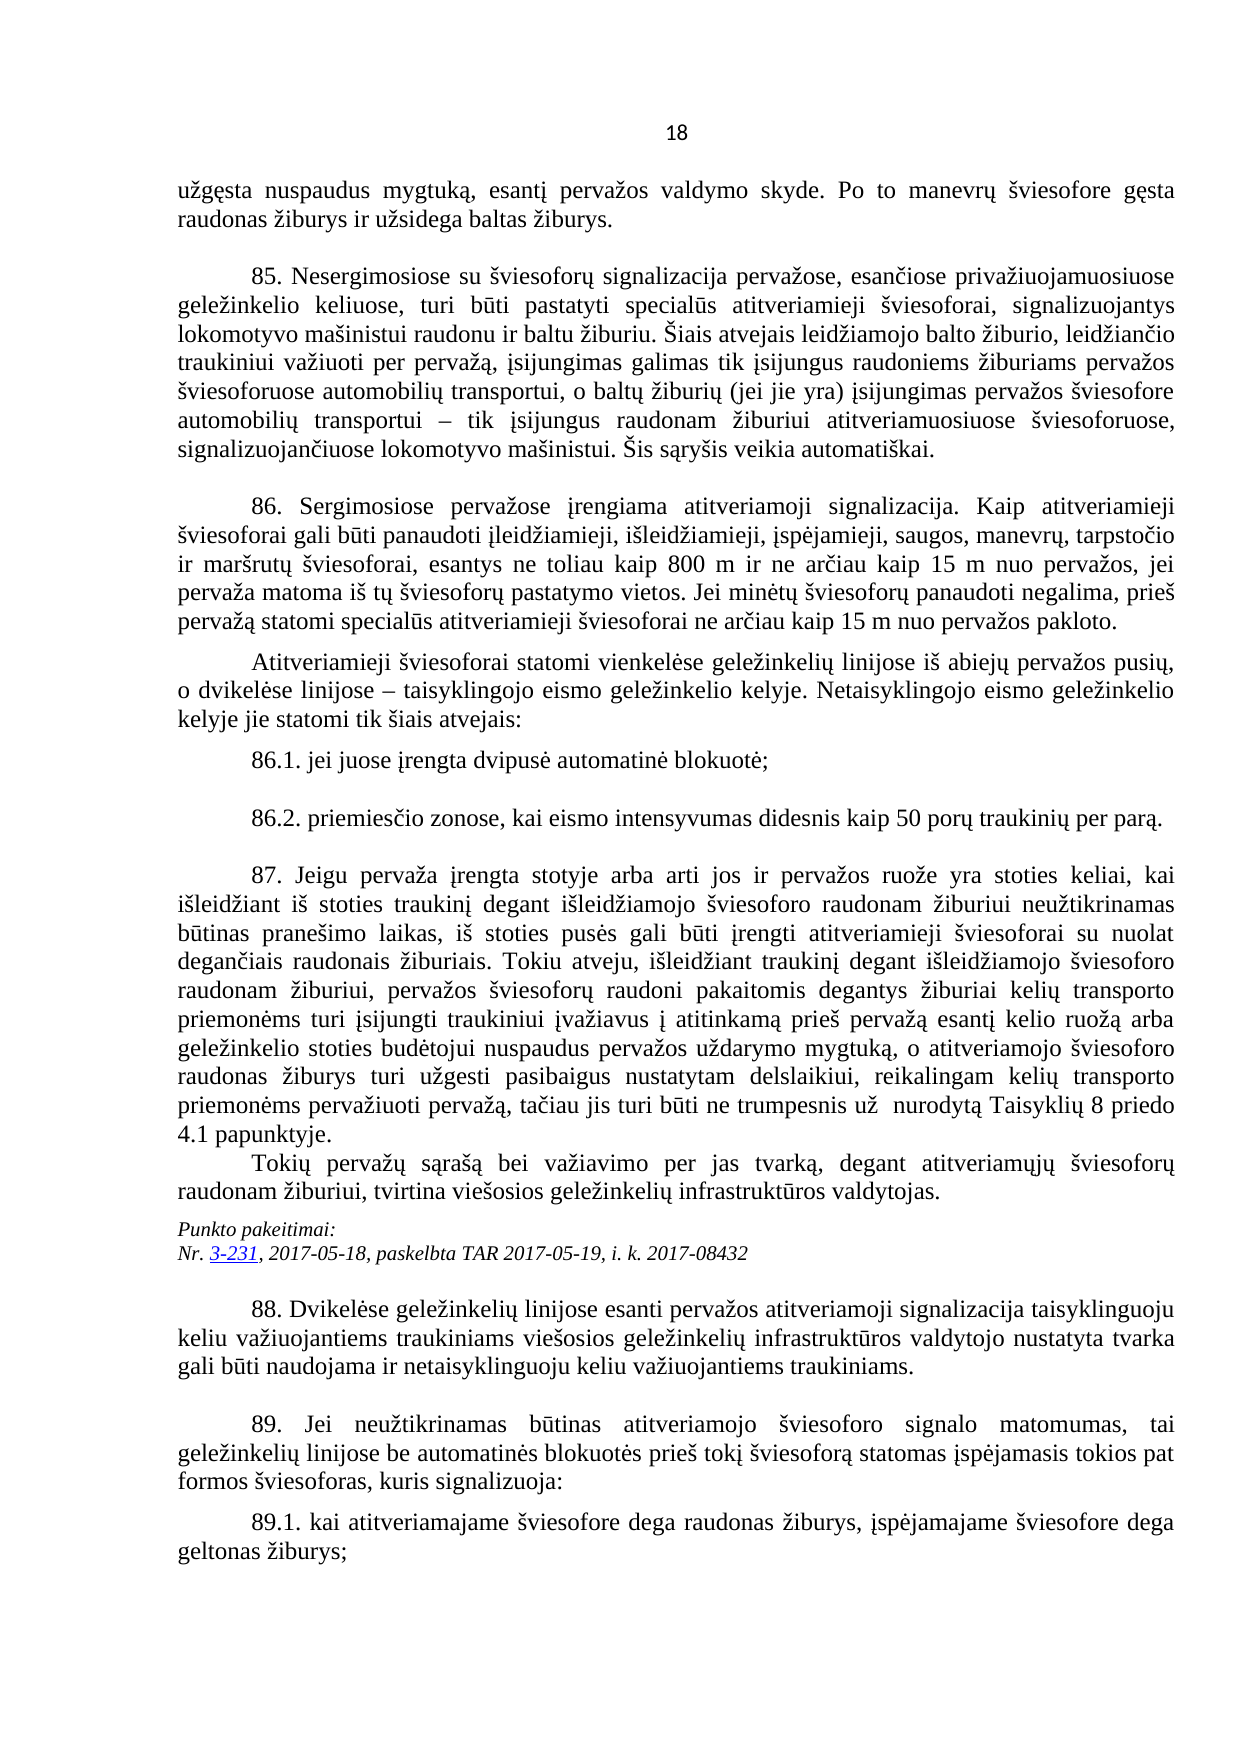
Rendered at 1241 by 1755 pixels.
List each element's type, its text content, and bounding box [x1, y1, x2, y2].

text 86. Sergimosiose pervažose įrengiama atitveriamoji signalizacija. Kaip atitveriamieji šviesoforai gali būti panaudoti įleidžiamieji, išleidžiamieji, įspėjamieji, saugos, manevrų, tarpstočio ir maršrutų šviesoforai, esantys ne toliau kaip 800 m ir ne arčiau kaip 15 m nuo pervažos, jei pervaža matoma iš tų šviesoforų pastatymo vietos. Jei minėtų šviesoforų panaudoti negalima, prieš pervažą statomi specialūs atitveriamieji šviesoforai ne arčiau kaip 15 m nuo pervažos pakloto. [177, 491, 1176, 635]
text 86.1. jei juose įrengta dvipusė automatinė blokuotė; [177, 745, 1176, 774]
text 85. Nesergimosiose su šviesoforų signalizacija pervažose, esančiose privažiuojamuosiuose geležinkelio keliuose, turi būti pastatyti specialūs atitveriamieji šviesoforai, signalizuojantys lokomotyvo mašinistui raudonu ir baltu žiburiu. Šiais atvejais leidžiamojo balto žiburio, leidžiančio traukiniui važiuoti per pervažą, įsijungimas galimas tik įsijungus raudoniems žiburiams pervažos šviesoforuose automobilių transportui, o baltų žiburių (jei jie yra) įsijungimas pervažos šviesofore automobilių transportui – tik įsijungus raudonam žiburiui atitveriamuosiuose šviesoforuose, signalizuojančiuose lokomotyvo mašinistui. Šis sąryšis veikia automatiškai. [177, 261, 1176, 462]
text Nr. 3-231, 2017-05-18, paskelbta TAR 2017-05-19, i. k. 2017-08432 [177, 1241, 1176, 1265]
text 89. Jei neužtikrinamas būtinas atitveriamojo šviesoforo signalo matomumas, tai geležinkelių linijose be automatinės blokuotės prieš tokį šviesoforą statomas įspėjamasis tokios pat formos šviesoforas, kuris signalizuoja: [177, 1409, 1176, 1495]
text 86.2. priemiesčio zonose, kai eismo intensyvumas didesnis kaip 50 porų traukinių per parą. [177, 803, 1176, 831]
text 89.1. kai atitveriamajame šviesofore dega raudonas žiburys, įspėjamajame šviesofore dega geltonas žiburys; [177, 1507, 1176, 1565]
text 87. Jeigu pervaža įrengta stotyje arba arti jos ir pervažos ruože yra stoties keliai, kai išleidžiant iš stoties traukinį degant išleidžiamojo šviesoforo raudonam žiburiui neužtikrinamas būtinas pranešimo laikas, iš stoties pusės gali būti įrengti atitveriamieji šviesoforai su nuolat degančiais raudonais žiburiais. Tokiu atveju, išleidžiant traukinį degant išleidžiamojo šviesoforo raudonam žiburiui, pervažos šviesoforų raudoni pakaitomis degantys žiburiai kelių transporto priemonėms turi įsijungti traukiniui įvažiavus į atitinkamą prieš pervažą esantį kelio ruožą arba geležinkelio stoties budėtojui nuspaudus pervažos uždarymo mygtuką, o atitveriamojo šviesoforo raudonas žiburys turi užgesti pasibaigus nustatytam delslaikiui, reikalingam kelių transporto priemonėms pervažiuoti pervažą, tačiau jis turi būti ne trumpesnis už nurodytą Taisyklių 8 priedo 4.1 papunktyje. [177, 860, 1176, 1148]
text Punkto pakeitimai: [177, 1217, 1176, 1241]
text 88. Dvikelėse geležinkelių linijose esanti pervažos atitveriamoji signalizacija taisyklinguoju keliu važiuojantiems traukiniams viešosios geležinkelių infrastruktūros valdytojo nustatyta tvarka gali būti naudojama ir netaisyklinguoju keliu važiuojantiems traukiniams. [177, 1294, 1176, 1380]
text Atitveriamieji šviesoforai statomi vienkelėse geležinkelių linijose iš abiejų pervažos pusių, o dvikelėse linijose – taisyklingojo eismo geležinkelio kelyje. Netaisyklingojo eismo geležinkelio kelyje jie statomi tik šiais atvejais: [177, 647, 1176, 733]
text užgęsta nuspaudus mygtuką, esantį pervažos valdymo skyde. Po to manevrų šviesofore gęsta raudonas žiburys ir užsidega baltas žiburys. [177, 175, 1176, 232]
text Tokių pervažų sąrašą bei važiavimo per jas tvarką, degant atitveriamųjų šviesoforų raudonam žiburiui, tvirtina viešosios geležinkelių infrastruktūros valdytojas. [177, 1148, 1176, 1205]
